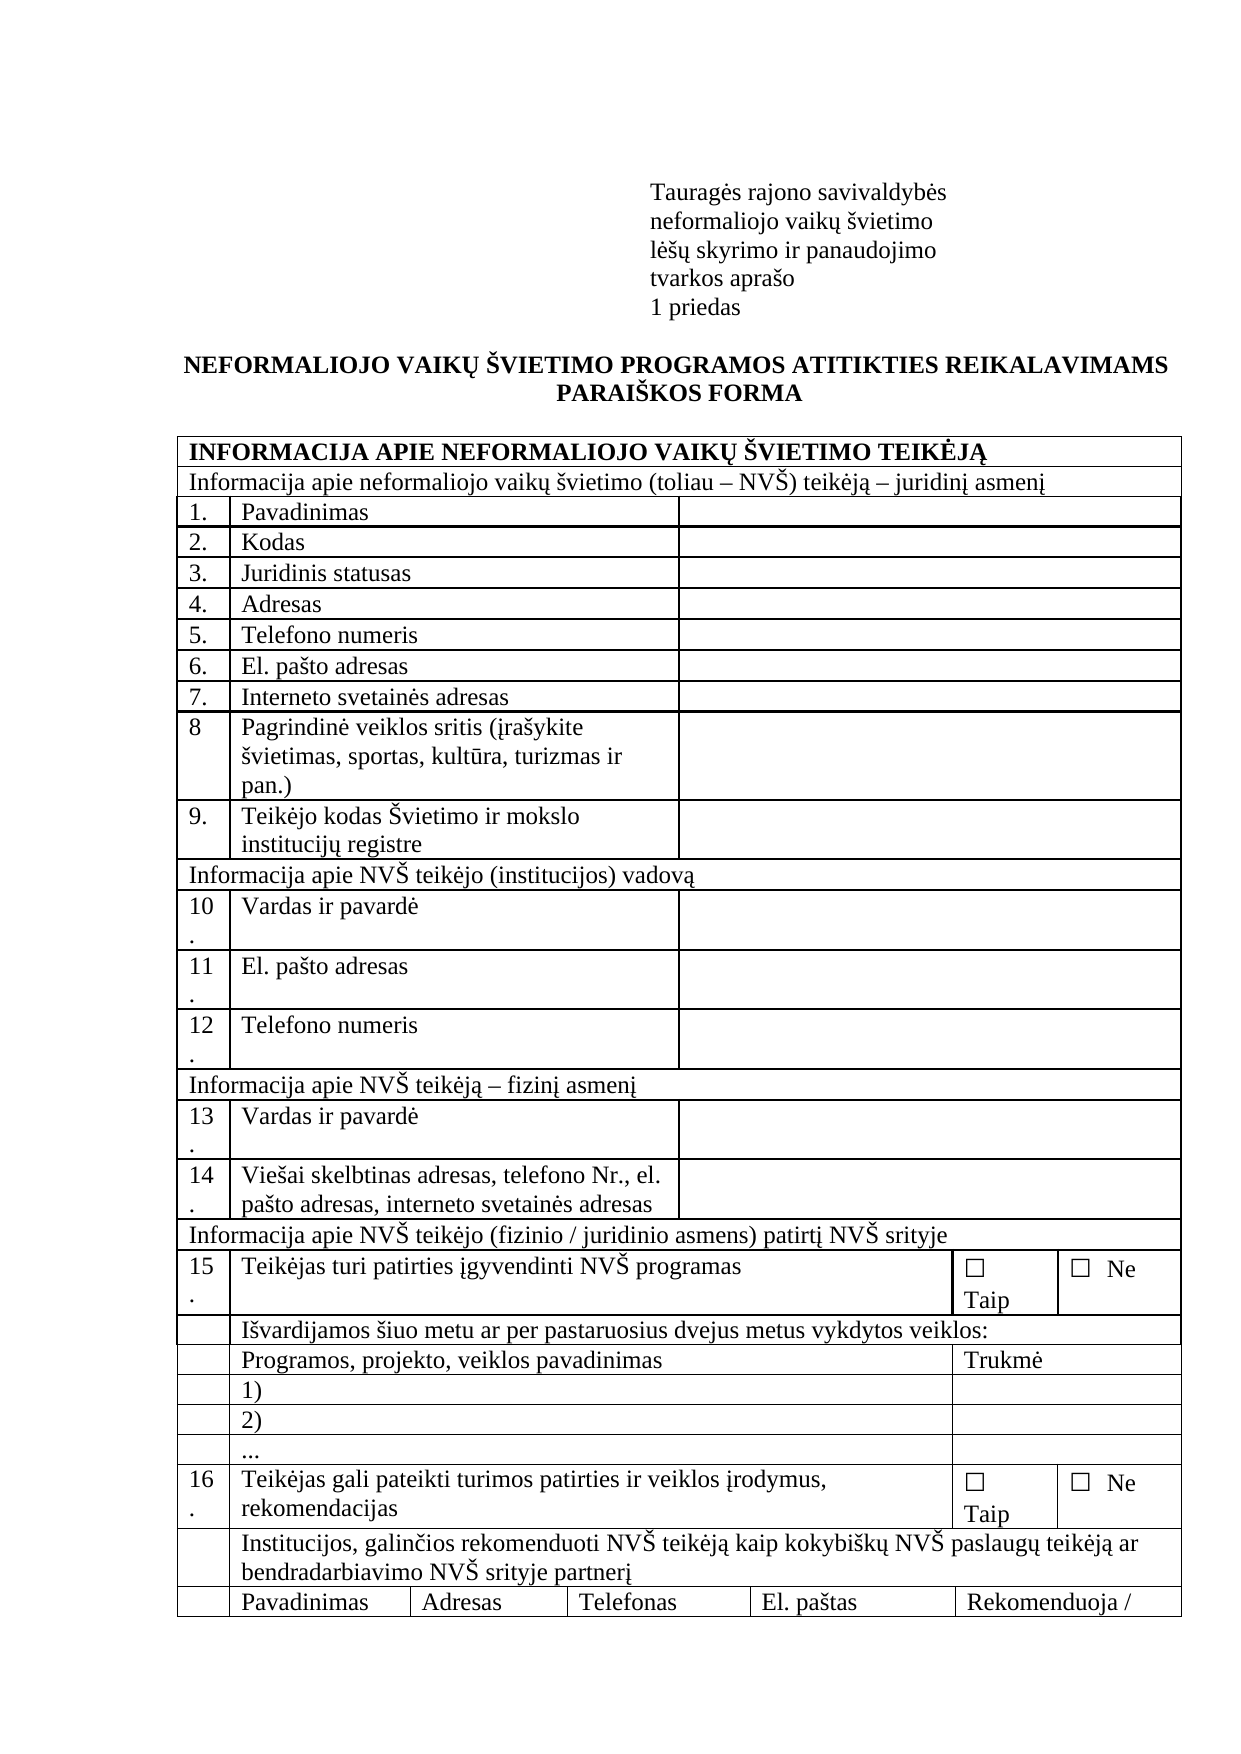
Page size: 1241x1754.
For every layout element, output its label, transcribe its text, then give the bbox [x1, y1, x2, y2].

table_cell [680, 1010, 1180, 1068]
text NEFORMALIOJO VAIKŲ ŠVIETIMO PROGRAMOS ATITIKTIES REIKALAVIMAMS [177, 350, 1181, 378]
table_cell El. paštas [751, 1587, 955, 1616]
table_cell Programos, projekto, veiklos pavadinimas [230, 1345, 952, 1374]
table_header [177, 407, 230, 436]
table_cell 7. [178, 682, 229, 710]
table_cell Telefono numeris [231, 620, 678, 649]
table_cell [680, 497, 1180, 525]
table_cell Pavadinimas [230, 1587, 410, 1616]
table_cell ☐ Taip [953, 1465, 1057, 1527]
table_cell Teikėjas turi patirties įgyvendinti NVŠ programas [231, 1251, 951, 1313]
table_cell 8 [178, 713, 229, 799]
table_cell Institucijos, galinčios rekomenduoti NVŠ teikėją kaip kokybiškų NVŠ paslaugų teikėją ar bendradarbiavimo NVŠ srityje partnerį [230, 1529, 1181, 1586]
table_cell 2) [230, 1405, 952, 1434]
table_cell [178, 1587, 229, 1616]
text Tauragės rajono savivaldybės [177, 177, 1181, 206]
table_cell [953, 1405, 1181, 1434]
table_cell 1. [178, 497, 229, 525]
table_cell [178, 1375, 229, 1404]
table_cell [680, 682, 1180, 710]
table_cell 4. [178, 589, 229, 618]
table_cell El. pašto adresas [231, 951, 678, 1008]
table_cell [680, 1101, 1180, 1158]
table_cell 13. [178, 1101, 229, 1158]
text lėšų skyrimo ir panaudojimo [177, 235, 1181, 263]
table_cell Adresas [411, 1587, 567, 1616]
table_cell Informacija apie NVŠ teikėjo (fizinio / juridinio asmens) patirtį NVŠ srityje [178, 1220, 1180, 1249]
table_cell [680, 713, 1180, 799]
text tvarkos aprašo [177, 263, 1181, 292]
table_cell Vardas ir pavardė [231, 891, 678, 949]
table_cell Kodas [231, 528, 678, 556]
text 1 priedas [177, 292, 1181, 321]
table_cell Teikėjas gali pateikti turimos patirties ir veiklos įrodymus, rekomendacijas [230, 1465, 952, 1527]
table_cell Pagrindinė veiklos sritis (įrašykite švietimas, sportas, kultūra, turizmas ir pan.) [231, 713, 678, 799]
table_cell [680, 558, 1180, 587]
table_cell 16. [178, 1465, 229, 1527]
text neformaliojo vaikų švietimo [177, 206, 1181, 235]
table_cell Išvardijamos šiuo metu ar per pastaruosius dvejus metus vykdytos veiklos: [231, 1316, 1180, 1344]
table_cell Pavadinimas [231, 497, 678, 525]
table_cell Informacija apie NVŠ teikėjo (institucijos) vadovą [178, 860, 1180, 889]
table_cell Adresas [231, 589, 678, 618]
table_cell Viešai skelbtinas adresas, telefono Nr., el. pašto adresas, interneto svetainės adresas [231, 1160, 678, 1218]
table_cell [178, 1435, 229, 1463]
table_cell Informacija apie NVŠ teikėją – fizinį asmenį [178, 1070, 1180, 1099]
table_cell 9. [178, 801, 229, 858]
table_cell Rekomenduoja / [956, 1587, 1181, 1616]
table_cell 11. [178, 951, 229, 1008]
table_cell [680, 951, 1180, 1008]
table_cell ☐ Taip [954, 1251, 1057, 1313]
table_cell 1) [230, 1375, 952, 1404]
table_cell 3. [178, 558, 229, 587]
table_cell 6. [178, 651, 229, 679]
table_cell [178, 1345, 229, 1374]
table_cell [178, 1405, 229, 1434]
table_cell Telefono numeris [231, 1010, 678, 1068]
table_cell ... [230, 1435, 952, 1463]
table_cell [680, 589, 1180, 618]
table_cell Trukmė [953, 1345, 1181, 1374]
table_cell Interneto svetainės adresas [231, 682, 678, 710]
table_cell Juridinis statusas [231, 558, 678, 587]
table_cell Vardas ir pavardė [231, 1101, 678, 1158]
table_cell [953, 1435, 1181, 1463]
table_cell ☐ Ne [1059, 1251, 1180, 1313]
table_cell [178, 1529, 229, 1586]
table_header [230, 407, 1181, 436]
text PARAIŠKOS FORMA [177, 378, 1181, 407]
table_cell [178, 1316, 229, 1344]
table_cell [680, 620, 1180, 649]
table_cell 14. [178, 1160, 229, 1218]
table_cell 12. [178, 1010, 229, 1068]
table_cell Telefonas [568, 1587, 750, 1616]
table_cell [953, 1375, 1181, 1404]
table_cell El. pašto adresas [231, 651, 678, 679]
table_cell [680, 801, 1180, 858]
table_cell Informacija apie neformaliojo vaikų švietimo (toliau – NVŠ) teikėją – juridinį asmenį [178, 467, 1181, 496]
table_cell [680, 528, 1180, 556]
table_cell Teikėjo kodas Švietimo ir mokslo institucijų registre [231, 801, 678, 858]
table_cell ☐ Ne [1058, 1465, 1181, 1527]
table_cell [680, 891, 1180, 949]
table_cell 5. [178, 620, 229, 649]
table_cell [680, 1160, 1180, 1218]
table_cell 10. [178, 891, 229, 949]
table_cell 15. [178, 1251, 229, 1313]
table_cell [680, 651, 1180, 679]
table_cell INFORMACIJA APIE NEFORMALIOJO VAIKŲ ŠVIETIMO TEIKĖJĄ [178, 437, 1181, 466]
table_cell 2. [178, 528, 229, 556]
